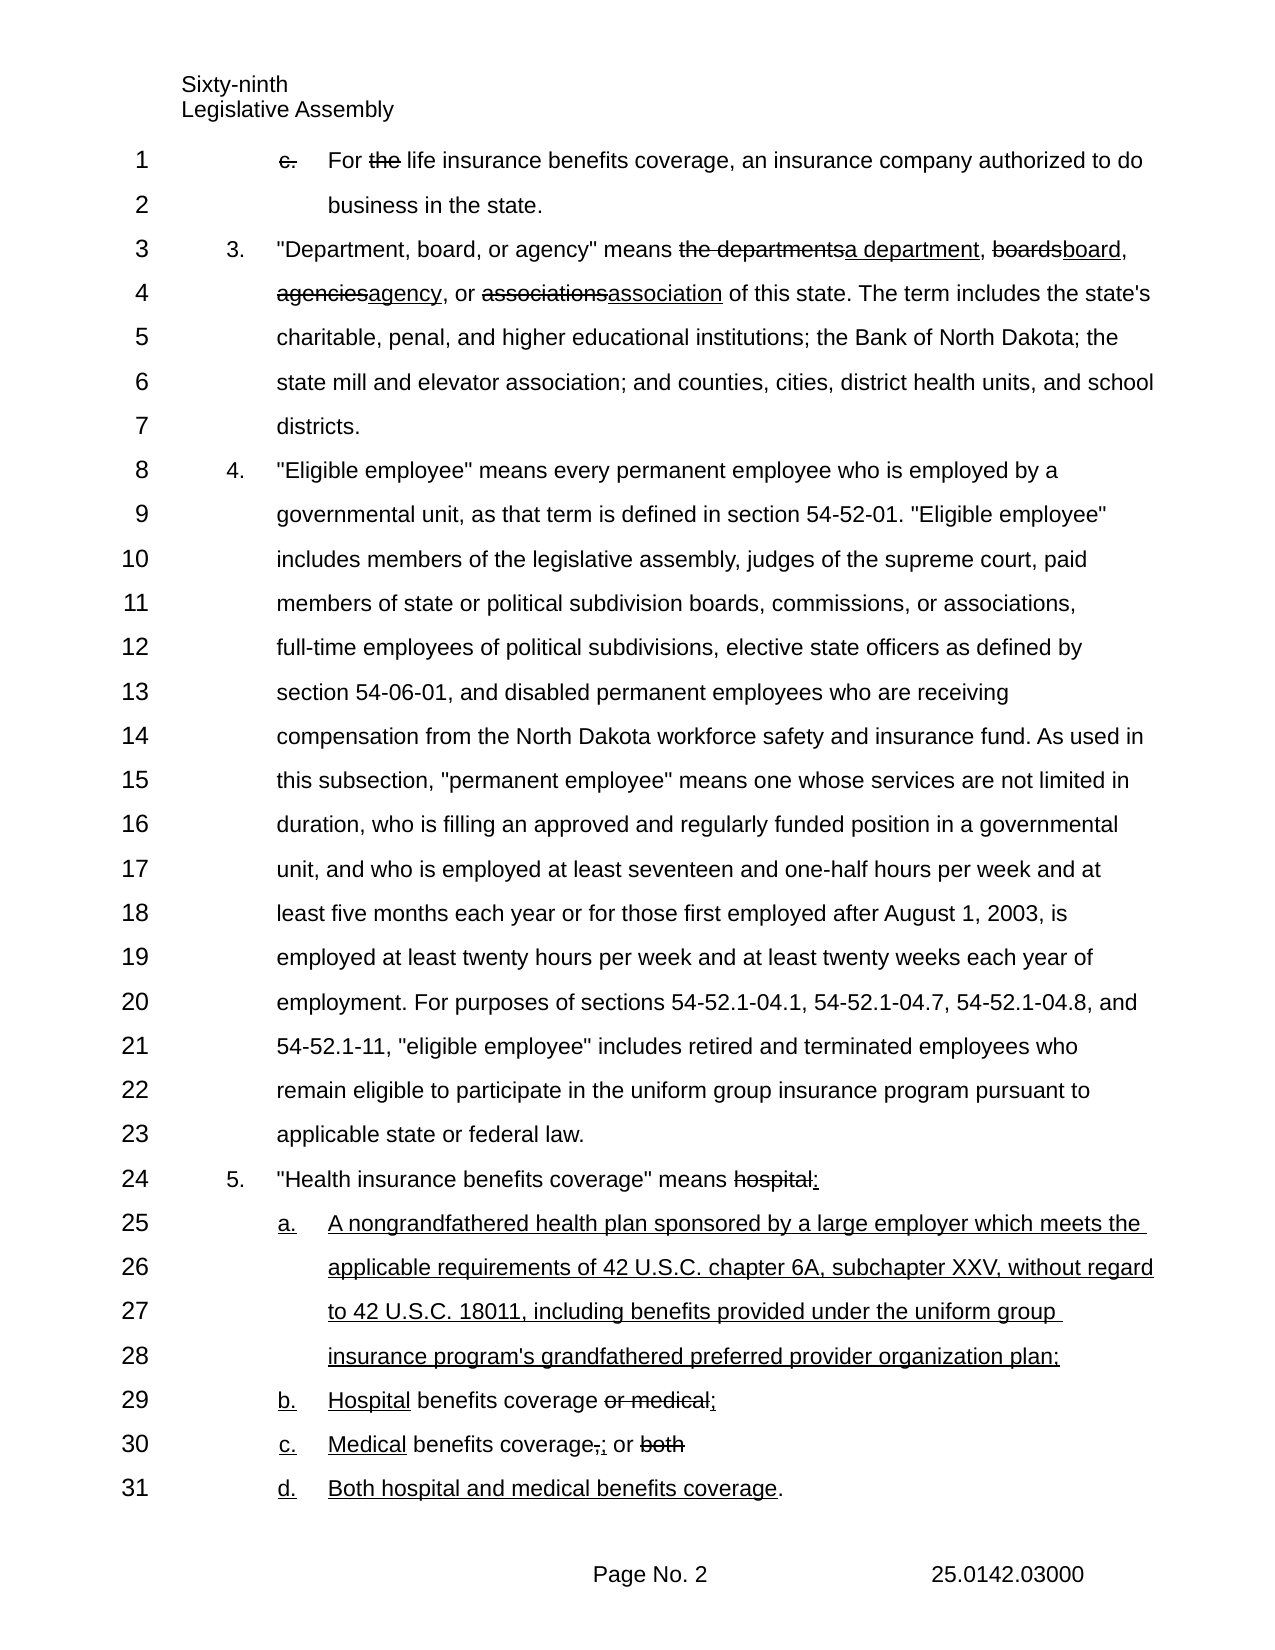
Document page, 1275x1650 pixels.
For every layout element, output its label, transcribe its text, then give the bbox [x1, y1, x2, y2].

text 5. "Health insurance benefits coverage" means hospital: [181, 1152, 1154, 1196]
text c. Medical benefits coverage,; or both [181, 1417, 1154, 1461]
text b. Hospital benefits coverage or medical; [181, 1373, 1154, 1417]
text 3. "Department, board, or agency" means the departmentsa department, boardsboard, agenciesagency, or associationsassociation of this state. The term includes the state's charitable, penal, and higher educational institutions; the Bank of North Dakota; the state mill and elevator association; and counties, cities, district health units, and school districts. [181, 222, 1154, 443]
text 4. "Eligible employee" means every permanent employee who is employed by a governmental unit, as that term is defined in section 54‑52‑01. "Eligible employee" includes members of the legislative assembly, judges of the supreme court, paid members of state or political subdivision boards, commissions, or associations, full‑time employees of political subdivisions, elective state officers as defined by section 54‑06‑01, and disabled permanent employees who are receiving compensation from the North Dakota workforce safety and insurance fund. As used in this subsection, "permanent employee" means one whose services are not limited in duration, who is filling an approved and regularly funded position in a governmental unit, and who is employed at least seventeen and one‑half hours per week and at least five months each year or for those first employed after August 1, 2003, is employed at least twenty hours per week and at least twenty weeks each year of employment. For purposes of sections 54‑52.1‑04.1, 54‑52.1‑04.7, 54‑52.1‑04.8, and 54‑52.1‑11, "eligible employee" includes retired and terminated employees who remain eligible to participate in the uniform group insurance program pursuant to applicable state or federal law. [181, 443, 1154, 1152]
text a. A nongrandfathered health plan sponsored by a large employer which meets the applicable requirements of 42 U.S.C. chapter 6A, subchapter XXV, without regard to 42 U.S.C. 18011, including benefits provided under the uniform group insurance program's grandfathered preferred provider organization plan; [181, 1196, 1154, 1373]
text d. Both hospital and medical benefits coverage. [181, 1461, 1154, 1506]
text c. For the life insurance benefits coverage, an insurance company authorized to do business in the state. [181, 133, 1154, 222]
